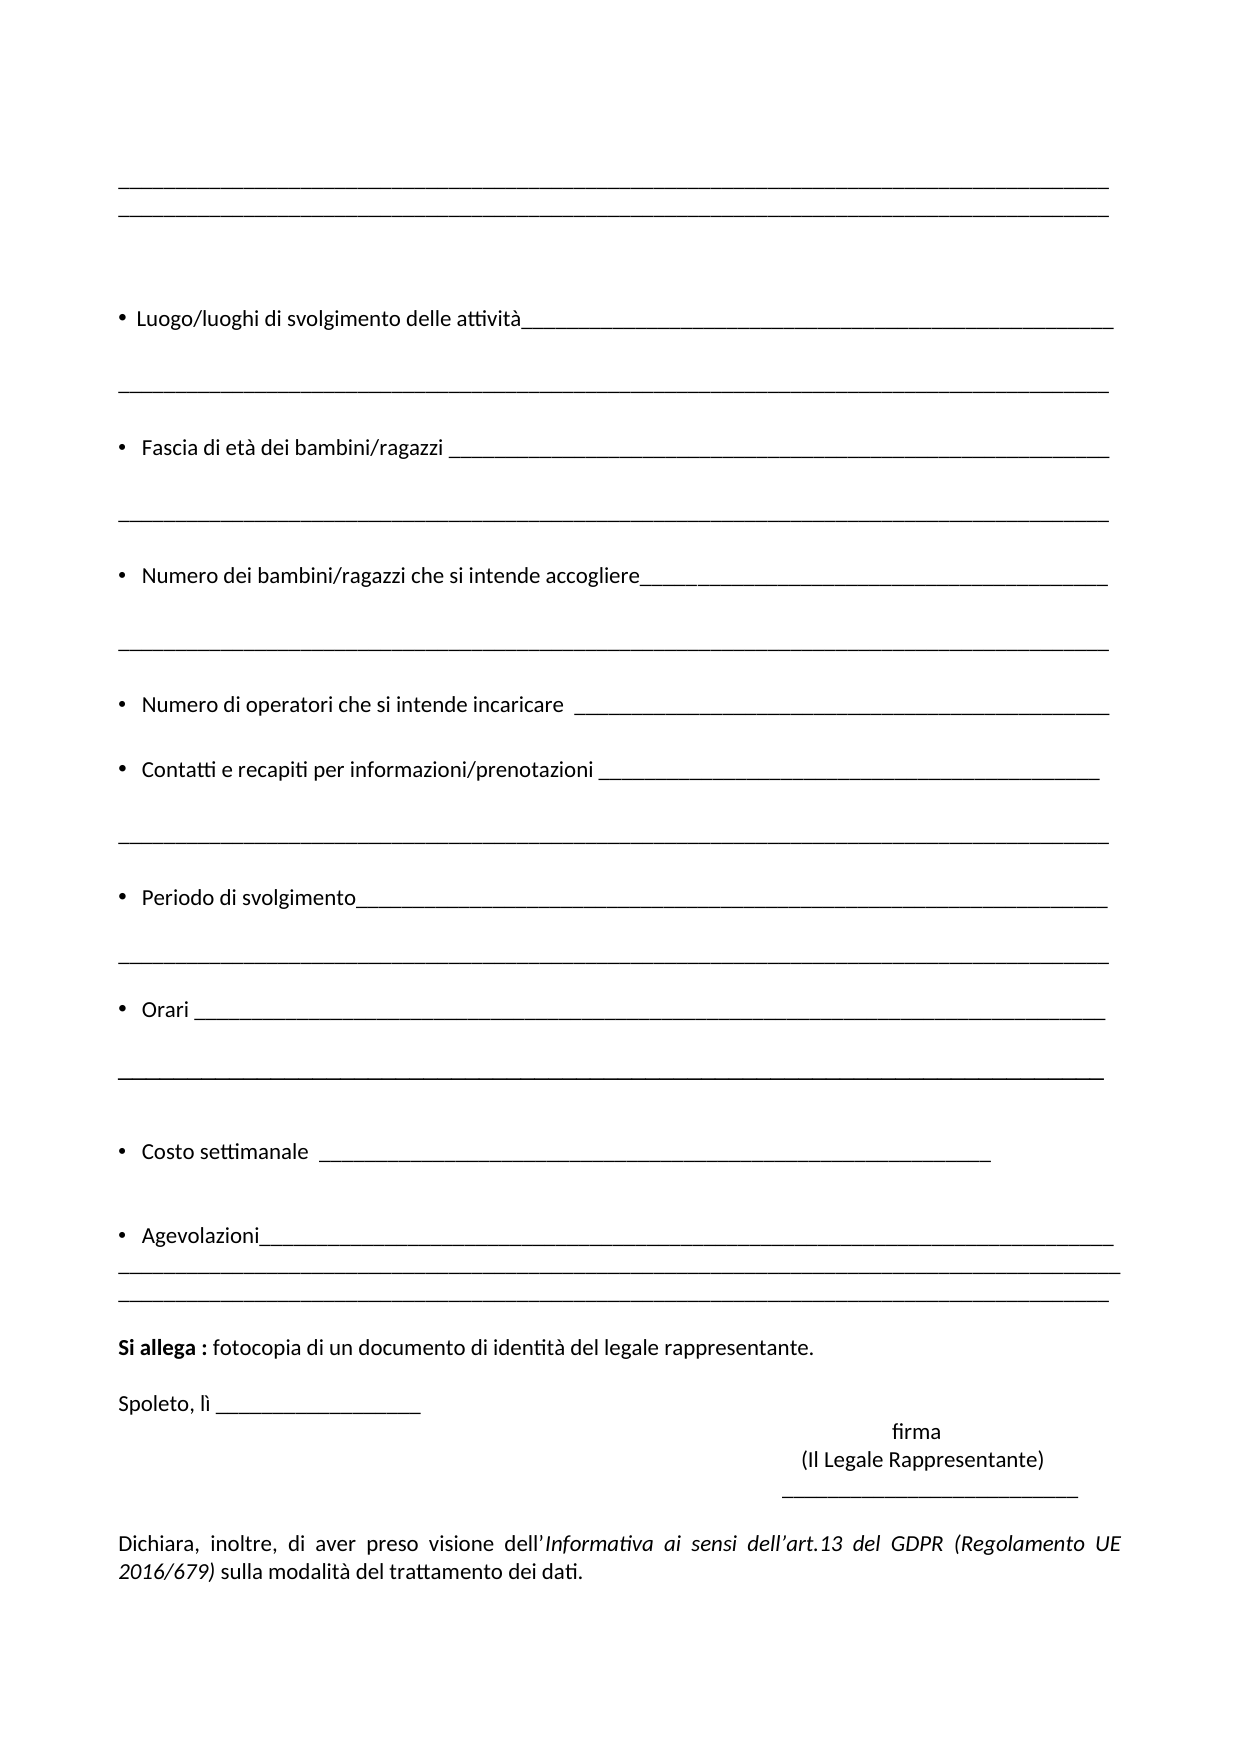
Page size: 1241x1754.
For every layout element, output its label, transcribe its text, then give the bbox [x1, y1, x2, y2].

list _______________________________________________________________________________________ [118, 368, 1122, 397]
text _______________________________________________________________________ [118, 1052, 1122, 1080]
text Spoleto, lì __________________ [118, 1389, 1122, 1417]
text _______________________________________________________________________________________ [118, 939, 1112, 968]
list Costo settimanale ___________________________________________________________ [118, 1137, 1122, 1165]
text firma [118, 1417, 1122, 1445]
list Agevolazioni__________________________________________________________________________________________________________________________________________________________________________________________________________________________________________________________ [118, 1221, 1122, 1305]
list Fascia di età dei bambini/ragazzi __________________________________________________________ [118, 433, 1122, 461]
list Orari ________________________________________________________________________________ [118, 996, 1122, 1024]
text _______________________________________________________________________________________ [118, 497, 1122, 525]
list Contatti e recapiti per informazioni/prenotazioni ____________________________________________ [118, 755, 1122, 783]
list Numero di operatori che si intende incaricare _______________________________________________ [118, 690, 1122, 718]
list _______________________________________________________________________________________ [118, 819, 1122, 847]
list Luogo/luoghi di svolgimento delle attività____________________________________________________ [118, 304, 1122, 332]
text (Il Legale Rappresentante) [118, 1445, 1122, 1473]
text __________________________ [118, 1473, 1122, 1501]
list BREVE DESCRIZIONE DELLE ATTIVITA’ E DEGLI OBIETTIVI PERSEGUITI (Max 10 righe) ______________________________________________________________________________________________________________________________________________________________________________________________________________________________________________________________________________________________________________________________________________________________________________________________________________________________________________________________________________________________________________________________________________________________________________________________________________________________________________________________________________________________________________________________________________________________________________________________________________________________________________________________________________________________________ [118, 164, 1112, 220]
list _______________________________________________________________________________________ [118, 626, 1122, 654]
list Periodo di svolgimento__________________________________________________________________ [118, 883, 1122, 912]
text Dichiara, inoltre, di aver preso visione dell’Informativa ai sensi dell’art.13 del GDPR (Regolamento UE 2016/679) sulla modalità del trattamento dei dati. [118, 1529, 1122, 1586]
text Si allega : fotocopia di un documento di identità del legale rappresentante. [118, 1333, 1122, 1361]
list Numero dei bambini/ragazzi che si intende accogliere_________________________________________ [118, 562, 1122, 590]
